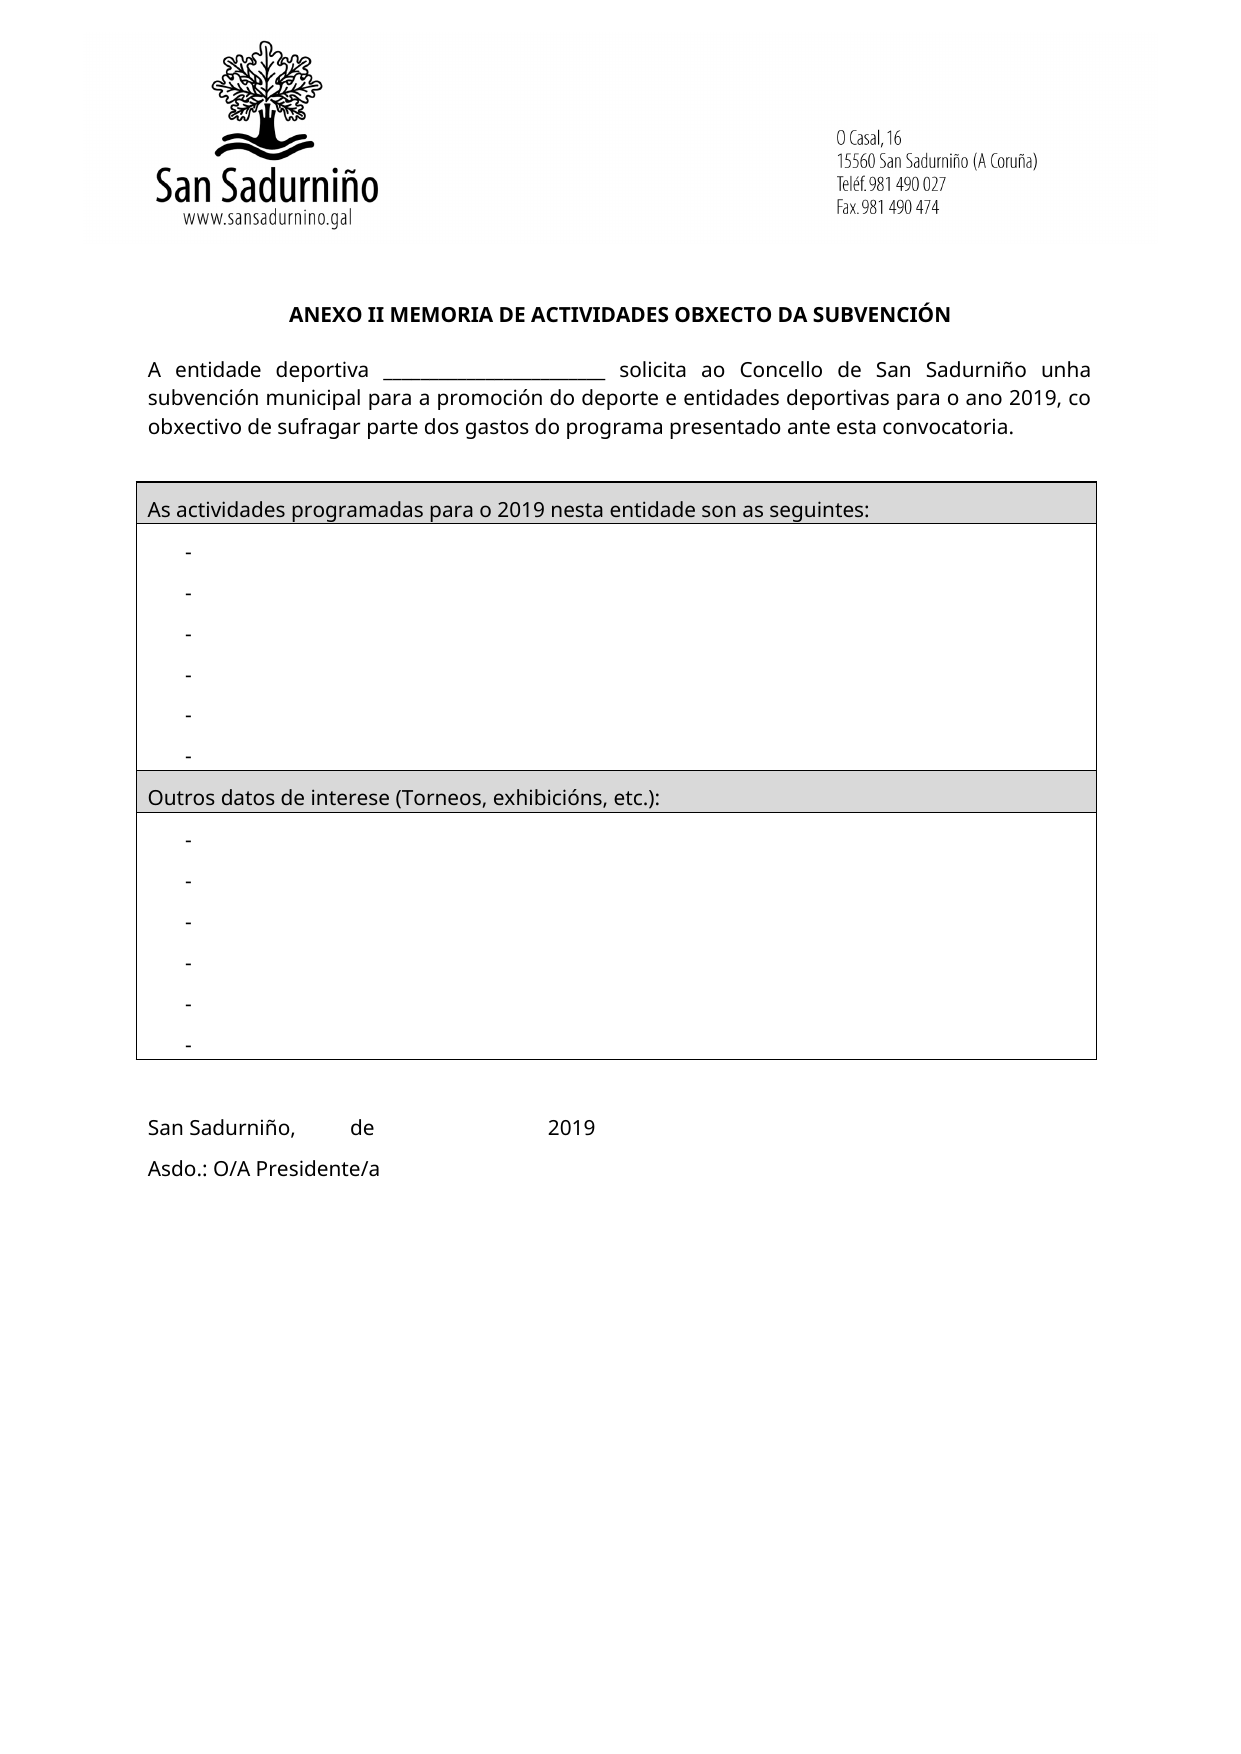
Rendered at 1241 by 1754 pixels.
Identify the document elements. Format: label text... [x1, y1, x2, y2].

text Asdo.: O/A Presidente/a [148, 1154, 1092, 1182]
table_cell Outros datos de interese (Torneos, exhibicións, etc.): [137, 771, 1096, 812]
table_cell [137, 524, 1096, 770]
picture [83, 32, 1158, 244]
table_header As actividades programadas para o 2019 nesta entidade son as seguintes: [137, 483, 1096, 523]
text A entidade deportiva ________________________ solicita ao Concello de San Sadurniño unha subvención municipal para a promoción do deporte e entidades deportivas para o ano 2019, co obxectivo de sufragar parte dos gastos do programa presentado ante esta convocatoria. [148, 355, 1092, 440]
text ANEXO II MEMORIA DE ACTIVIDADES OBXECTO DA SUBVENCIÓN [148, 300, 1092, 328]
text San Sadurniño, de 2019 [148, 1113, 1092, 1142]
table_cell [137, 813, 1096, 1059]
